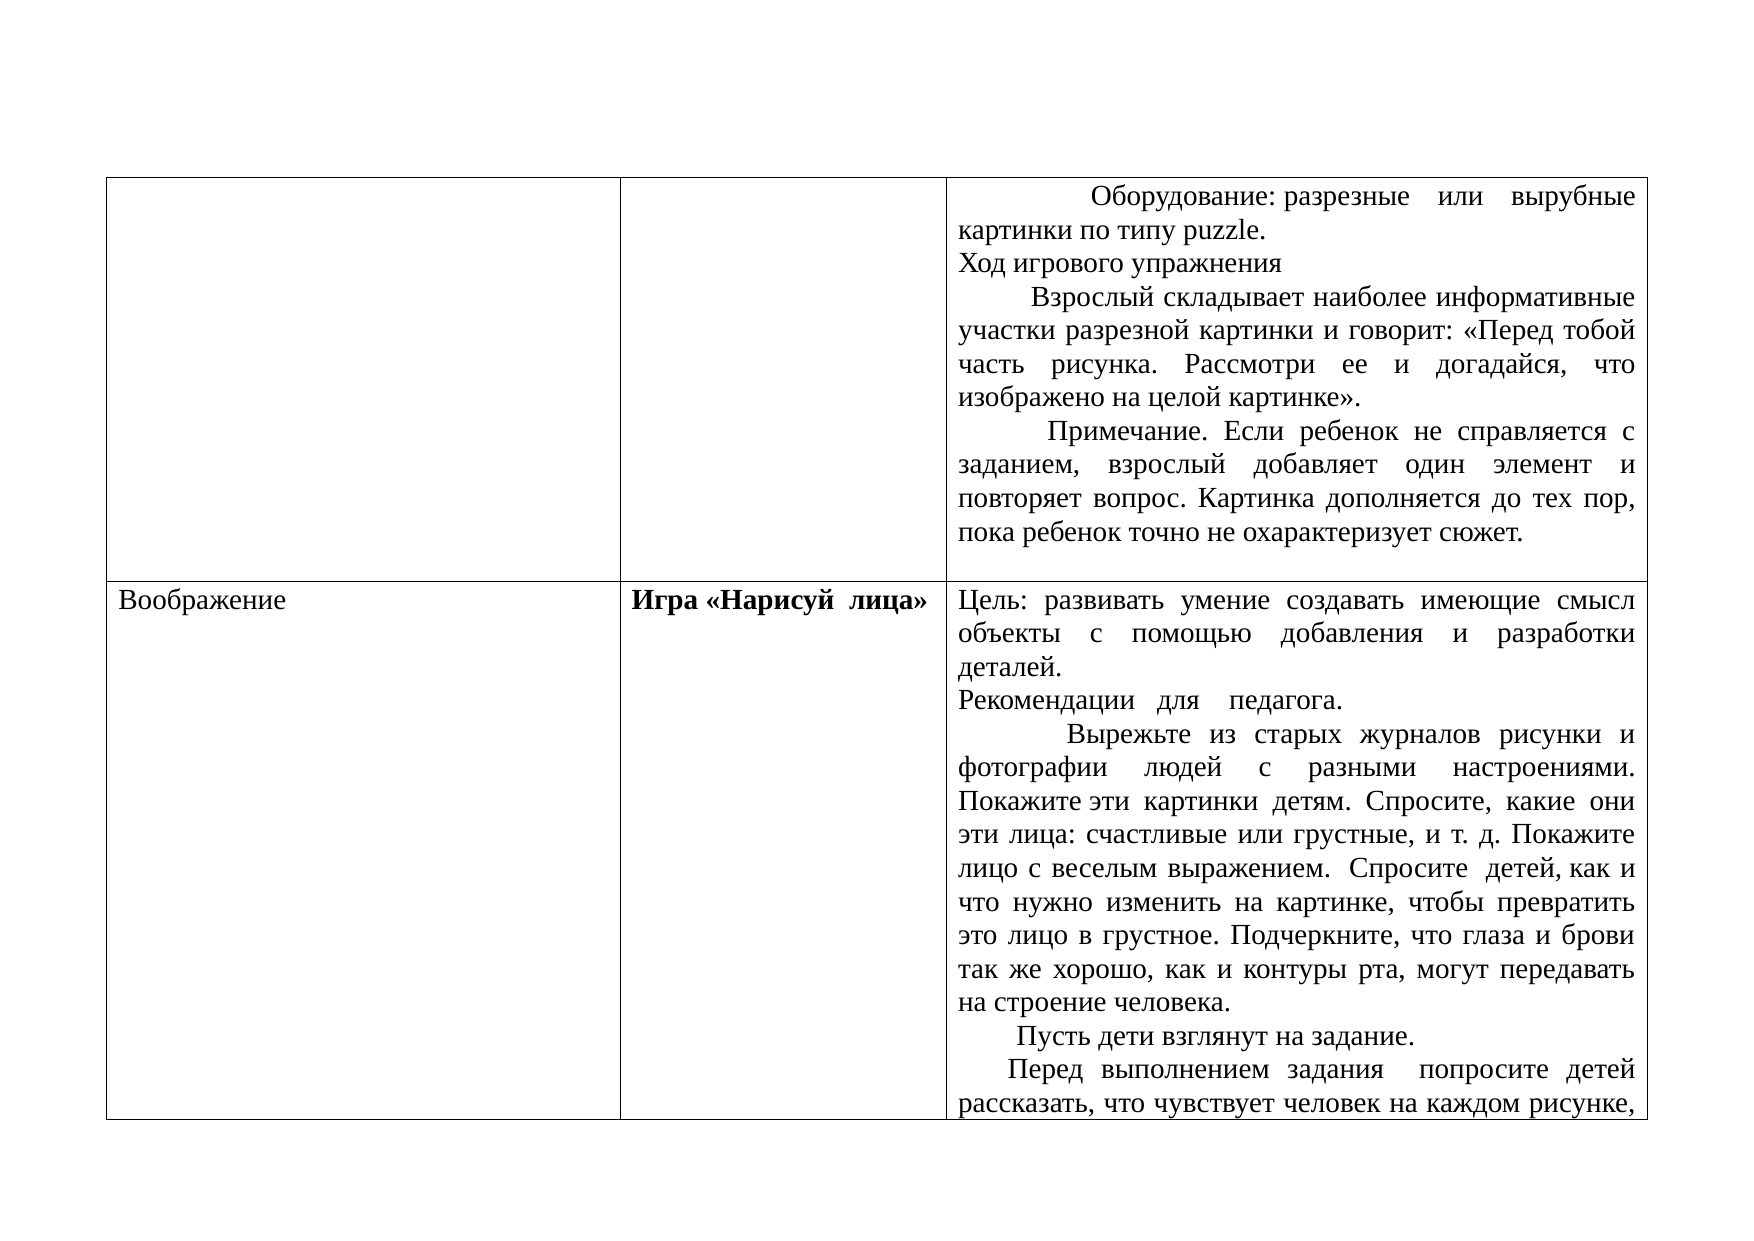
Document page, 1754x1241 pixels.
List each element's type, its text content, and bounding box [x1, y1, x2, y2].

table_cell [621, 178, 946, 581]
table_cell Оборудование: разрезные или вырубные картинки по типу puzzle. Ход игрового упражнения Взрослый складывает наиболее информативные участки разрезной картинки и говорит: «Перед тобой часть рисунка. Рассмотри ее и догадайся, что изображено на целой картинке». Примечание. Если ребенок не справляется с заданием, взрослый добавляет один элемент и повторяет вопрос. Картинка дополняется до тех пор, пока ребенок точно не охарактеризует сюжет. [947, 178, 1647, 581]
table_cell Игра «Нарисуй лица» [621, 582, 946, 1118]
table_cell Цель: развивать умение создавать имеющие смысл объекты с помощью добавления и разработки деталей. Рекомендации для педагога. Вырежьте из старых журналов рисунки и фотографии людей с разными настроениями. Покажите эти картинки детям. Спросите, какие они эти лица: счастливые или грустные, и т. д. Покажите лицо с веселым выражением. Спросите детей, как и что нужно изменить на картинке, чтобы превратить это лицо в грустное. Подчеркните, что глаза и брови так же хорошо, как и контуры рта, могут передавать на строение человека. Пусть дети взглянут на задание. Перед выполнением задания попросите детей рассказать, что чувствует человек на каждом рисунке, [947, 582, 1647, 1118]
table_cell Воображение [107, 582, 620, 1118]
table_cell [107, 178, 620, 581]
